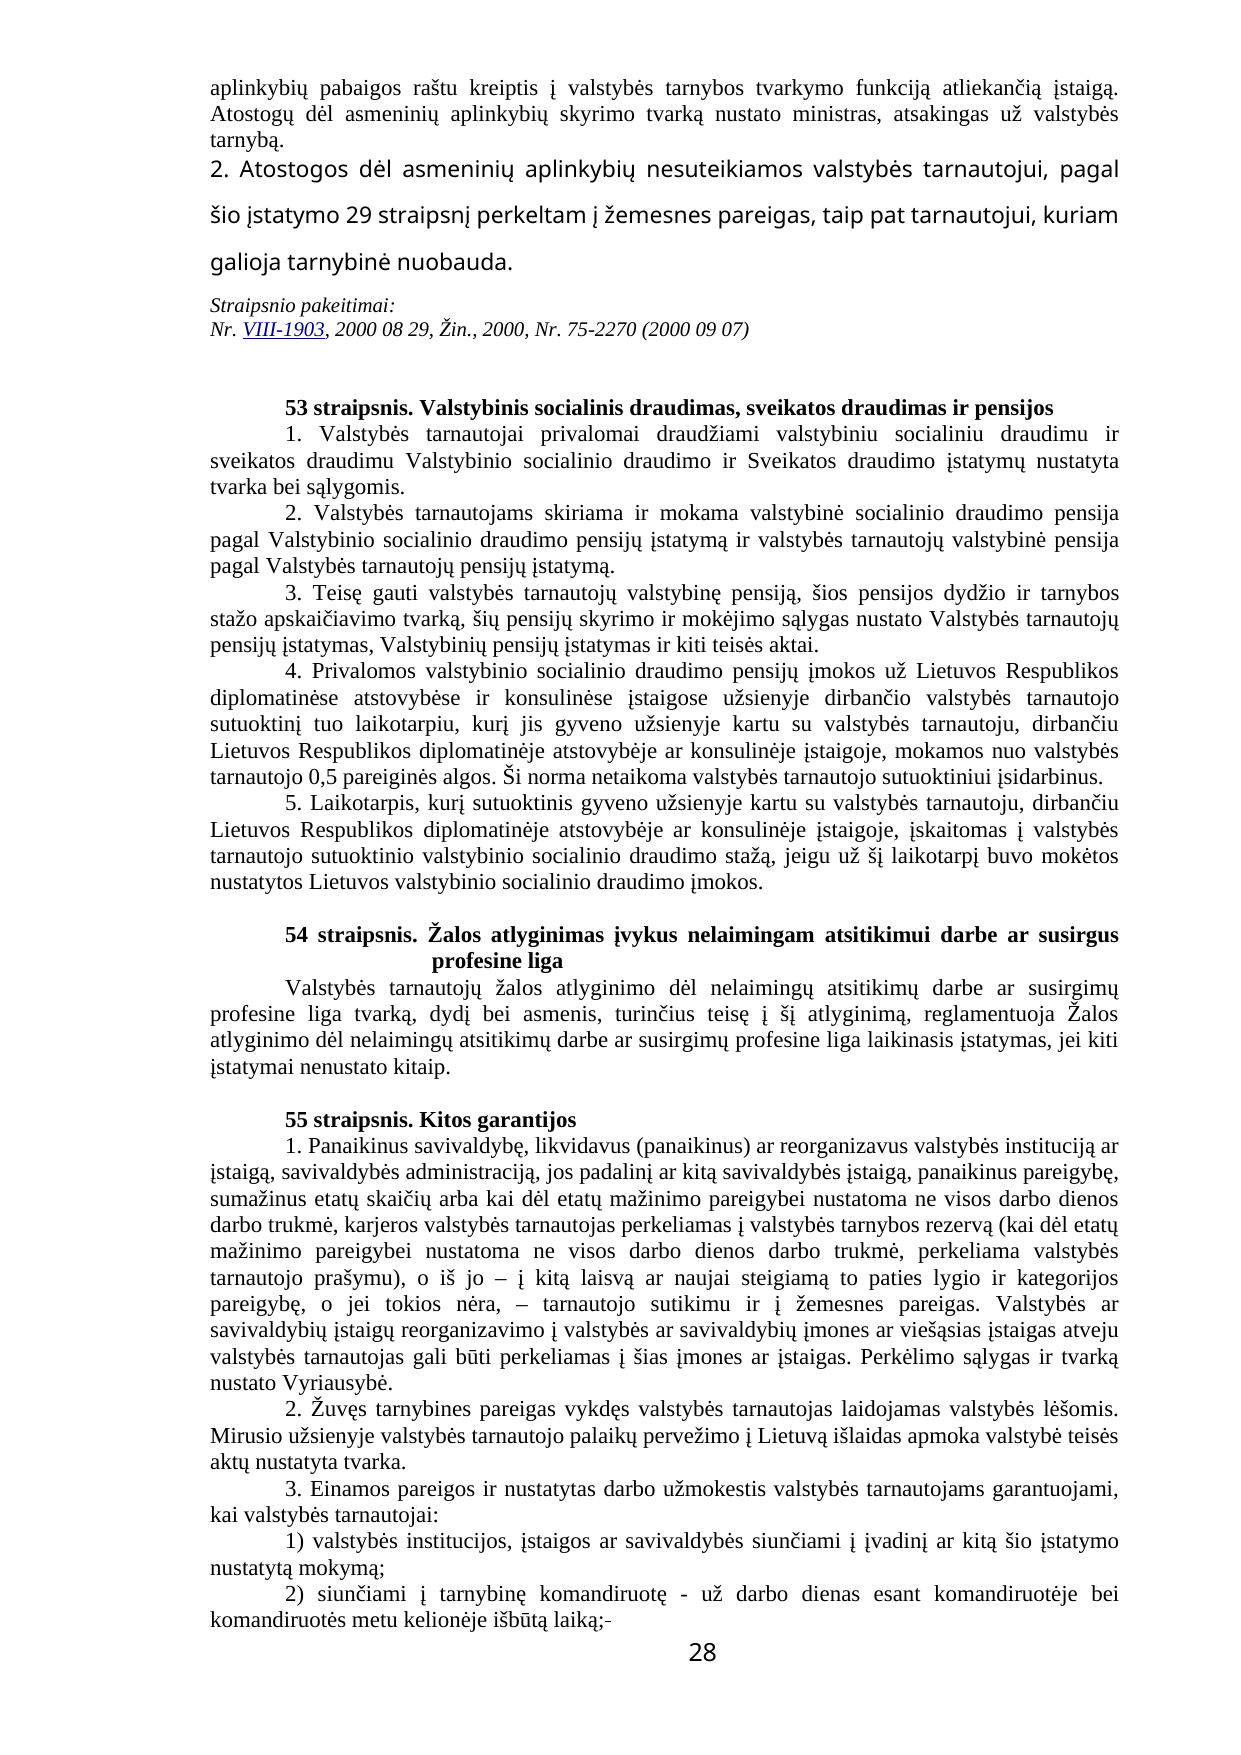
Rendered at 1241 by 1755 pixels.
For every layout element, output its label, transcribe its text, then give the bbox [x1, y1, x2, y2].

text 2. Valstybės tarnautojams skiriama ir mokama valstybinė socialinio draudimo pensija pagal Valstybinio socialinio draudimo pensijų įstatymą ir valstybės tarnautojų valstybinė pensija pagal Valstybės tarnautojų pensijų įstatymą. [210, 499, 1120, 578]
text 53 straipsnis. Valstybinis socialinis draudimas, sveikatos draudimas ir pensijos [210, 394, 1120, 420]
text Valstybės tarnautojų žalos atlyginimo dėl nelaimingų atsitikimų darbe ar susirgimų profesine liga tvarką, dydį bei asmenis, turinčius teisę į šį atlyginimą, reglamentuoja Žalos atlyginimo dėl nelaimingų atsitikimų darbe ar susirgimų profesine liga laikinasis įstatymas, jei kiti įstatymai nenustato kitaip. [210, 974, 1120, 1079]
text 2. Žuvęs tarnybines pareigas vykdęs valstybės tarnautojas laidojamas valstybės lėšomis. Mirusio užsienyje valstybės tarnautojo palaikų pervežimo į Lietuvą išlaidas apmoka valstybė teisės aktų nustatyta tvarka. [210, 1396, 1120, 1474]
text Nr. VIII-1903, 2000 08 29, Žin., 2000, Nr. 75-2270 (2000 09 07) [210, 317, 1120, 341]
text 1. Panaikinus savivaldybę, likvidavus (panaikinus) ar reorganizavus valstybės instituciją ar įstaigą, savivaldybės administraciją, jos padalinį ar kitą savivaldybės įstaigą, panaikinus pareigybę, sumažinus etatų skaičių arba kai dėl etatų mažinimo pareigybei nustatoma ne visos darbo dienos darbo trukmė, karjeros valstybės tarnautojas perkeliamas į valstybės tarnybos rezervą (kai dėl etatų mažinimo pareigybei nustatoma ne visos darbo dienos darbo trukmė, perkeliama valstybės tarnautojo prašymu), o iš jo – į kitą laisvą ar naujai steigiamą to paties lygio ir kategorijos pareigybę, o jei tokios nėra, – tarnautojo sutikimu ir į žemesnes pareigas. Valstybės ar savivaldybių įstaigų reorganizavimo į valstybės ar savivaldybių įmones ar viešąsias įstaigas atveju valstybės tarnautojas gali būti perkeliamas į šias įmones ar įstaigas. Perkėlimo sąlygas ir tvarką nustato Vyriausybė. [210, 1132, 1120, 1396]
text 2. Atostogos dėl asmeninių aplinkybių nesuteikiamos valstybės tarnautojui, pagal šio įstatymo 29 straipsnį perkeltam į žemesnes pareigas, taip pat tarnautojui, kuriam galioja tarnybinė nuobauda. [210, 153, 1120, 278]
text 1) valstybės institucijos, įstaigos ar savivaldybės siunčiami į įvadinį ar kitą šio įstatymo nustatytą mokymą; [210, 1527, 1120, 1580]
text Straipsnio pakeitimai: [210, 293, 1120, 317]
text 4. Privalomos valstybinio socialinio draudimo pensijų įmokos už Lietuvos Respublikos diplomatinėse atstovybėse ir konsulinėse įstaigose užsienyje dirbančio valstybės tarnautojo sutuoktinį tuo laikotarpiu, kurį jis gyveno užsienyje kartu su valstybės tarnautoju, dirbančiu Lietuvos Respublikos diplomatinėje atstovybėje ar konsulinėje įstaigoje, mokamos nuo valstybės tarnautojo 0,5 pareiginės algos. Ši norma netaikoma valstybės tarnautojo sutuoktiniui įsidarbinus. [210, 658, 1120, 789]
text 1. Valstybės tarnautojai privalomai draudžiami valstybiniu socialiniu draudimu ir sveikatos draudimu Valstybinio socialinio draudimo ir Sveikatos draudimo įstatymų nustatyta tvarka bei sąlygomis. [210, 420, 1120, 499]
text 3. Einamos pareigos ir nustatytas darbo užmokestis valstybės tarnautojams garantuojami, kai valstybės tarnautojai: [210, 1474, 1120, 1527]
text 5. Laikotarpis, kurį sutuoktinis gyveno užsienyje kartu su valstybės tarnautoju, dirbančiu Lietuvos Respublikos diplomatinėje atstovybėje ar konsulinėje įstaigoje, įskaitomas į valstybės tarnautojo sutuoktinio valstybinio socialinio draudimo stažą, jeigu už šį laikotarpį buvo mokėtos nustatytos Lietuvos valstybinio socialinio draudimo įmokos. [210, 789, 1120, 895]
text 3. Teisę gauti valstybės tarnautojų valstybinę pensiją, šios pensijos dydžio ir tarnybos stažo apskaičiavimo tvarką, šių pensijų skyrimo ir mokėjimo sąlygas nustato Valstybės tarnautojų pensijų įstatymas, Valstybinių pensijų įstatymas ir kiti teisės aktai. [210, 578, 1120, 658]
text 55 straipsnis. Kitos garantijos [210, 1106, 1120, 1132]
text 2) siunčiami į tarnybinę komandiruotę - už darbo dienas esant komandiruotėje bei komandiruotės metu kelionėje išbūtą laiką; [210, 1580, 1120, 1633]
text 54 straipsnis. Žalos atlyginimas įvykus nelaimingam atsitikimui darbe ar susirgus profesine liga [285, 921, 1120, 974]
text aplinkybių pabaigos raštu kreiptis į valstybės tarnybos tvarkymo funkciją atliekančią įstaigą. Atostogų dėl asmeninių aplinkybių skyrimo tvarką nustato ministras, atsakingas už valstybės tarnybą. [210, 73, 1120, 153]
